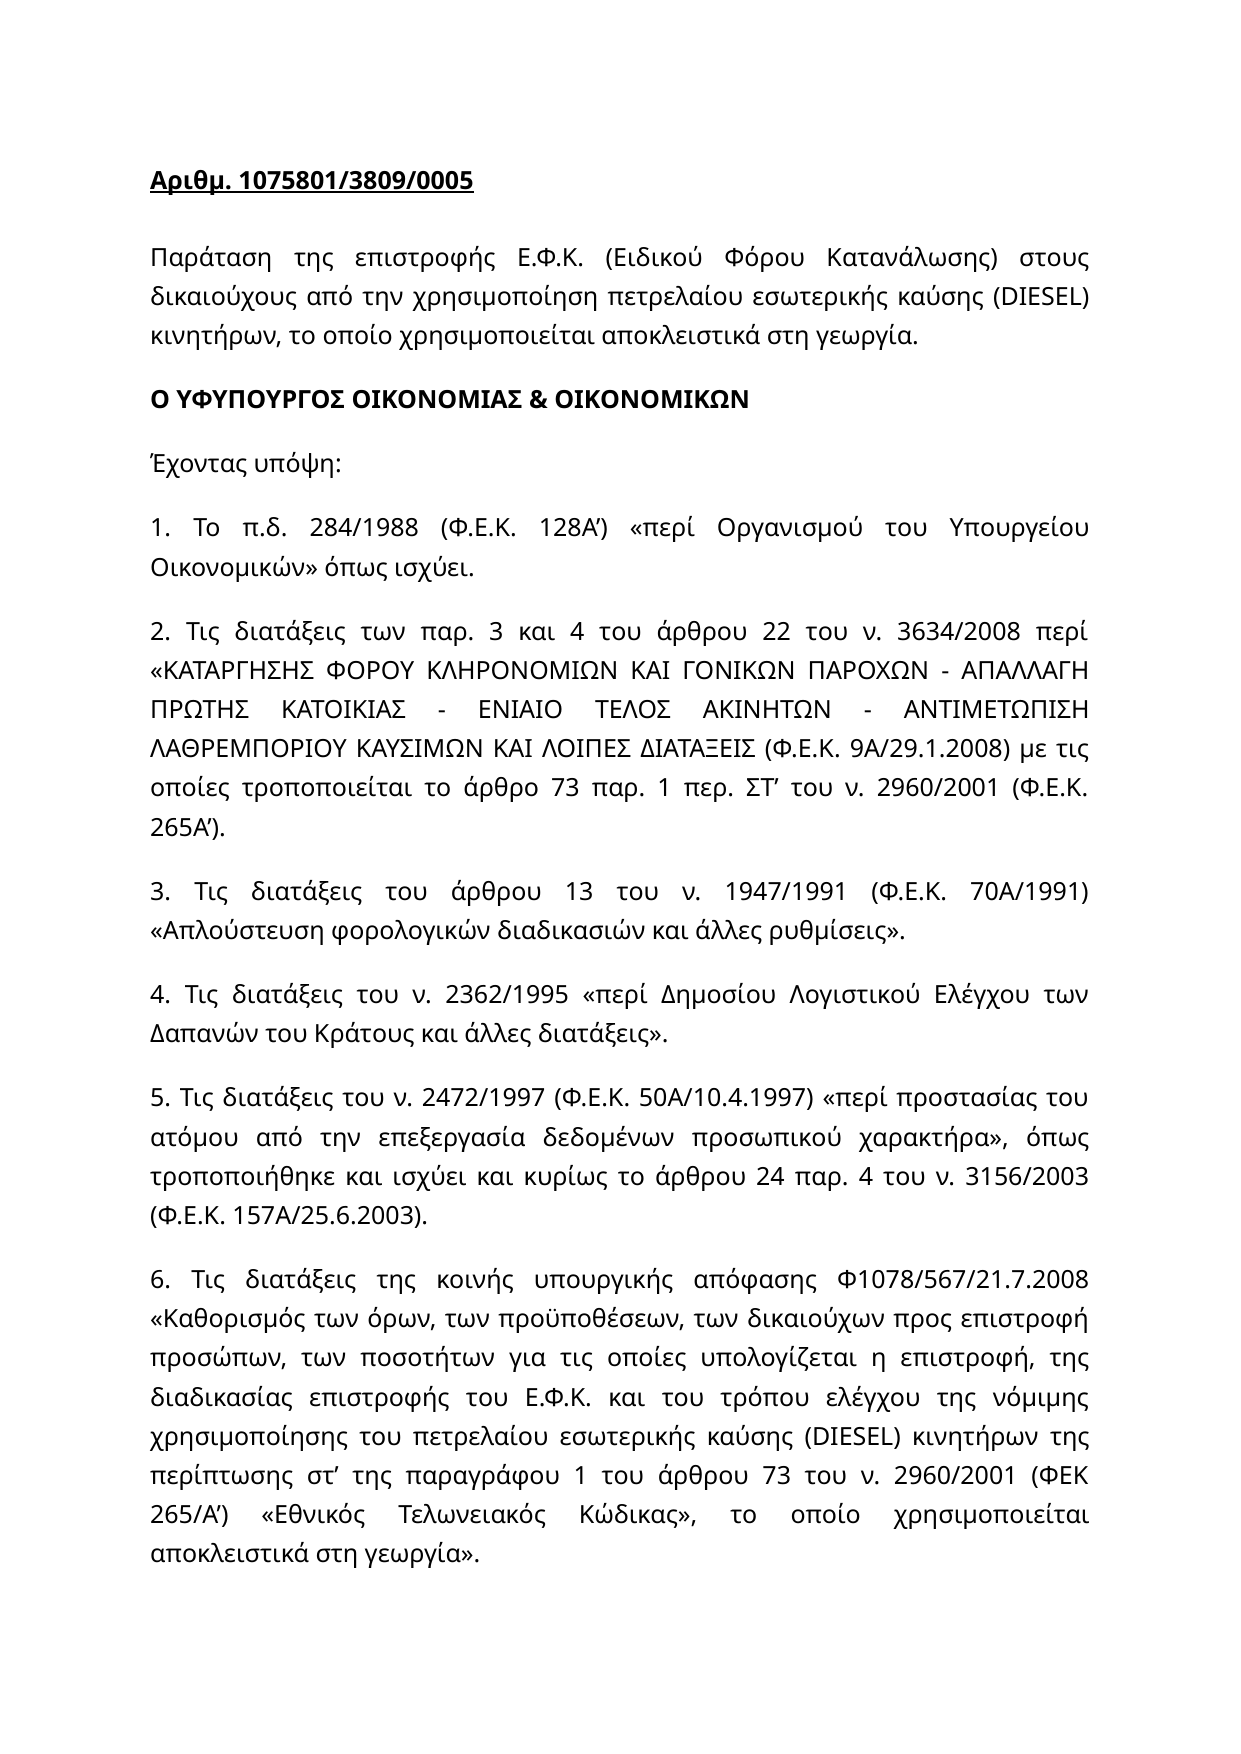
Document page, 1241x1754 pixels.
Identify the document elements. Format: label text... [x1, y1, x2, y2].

text Ο ΥΦΥΠΟΥΡΓΟΣ ΟΙΚΟΝΟΜΙΑΣ & ΟΙΚΟΝΟΜΙΚΩΝ [150, 382, 1090, 416]
text 6. Τις διατάξεις της κοινής υπουργικής απόφασης Φ1078/567/21.7.2008 «Καθορισμός των όρων, των προϋποθέσεων, των δικαιούχων προς επιστροφή προσώπων, των ποσοτήτων για τις οποίες υπολογίζεται η επιστροφή, της διαδικασίας επιστροφής του Ε.Φ.Κ. και του τρόπου ελέγχου της νόμιμης χρησιμοποίησης του πετρελαίου εσωτερικής καύσης (DIESEL) κινητήρων της περίπτωσης στ’ της παραγράφου 1 του άρθρου 73 του ν. 2960/2001 (ΦΕΚ 265/Α’) «Εθνικός Τελωνειακός Κώδικας», το οποίο χρησιμοποιείται αποκλειστικά στη γεωργία». [150, 1262, 1090, 1570]
text 4. Τις διατάξεις του ν. 2362/1995 «περί Δημοσίου Λογιστικού Ελέγχου των Δαπανών του Κράτους και άλλες διατάξεις». [150, 977, 1090, 1050]
text Έχοντας υπόψη: [150, 446, 1090, 480]
title Αριθμ. 1075801/3809/0005 [150, 162, 1090, 197]
text 3. Τις διατάξεις του άρθρου 13 του ν. 1947/1991 (Φ.Ε.Κ. 70Α/1991) «Απλούστευση φορολογικών διαδικασιών και άλλες ρυθμίσεις». [150, 873, 1090, 947]
text 1. Το π.δ. 284/1988 (Φ.Ε.Κ. 128Α’) «περί Οργανισμού του Υπουργείου Οικονομικών» όπως ισχύει. [150, 510, 1090, 583]
text Παράταση της επιστροφής Ε.Φ.Κ. (Ειδικού Φόρου Κατανάλωσης) στους δικαιούχους από την χρησιμοποίηση πετρελαίου εσωτερικής καύσης (DIESEL) κινητήρων, το οποίο χρησιμοποιείται αποκλειστικά στη γεωργία. [150, 239, 1090, 352]
text 2. Τις διατάξεις των παρ. 3 και 4 του άρθρου 22 του ν. 3634/2008 περί «ΚΑΤΑΡΓΗΣΗΣ ΦΟΡΟΥ ΚΛΗΡΟΝΟΜΙΩΝ ΚΑΙ ΓΟΝΙΚΩΝ ΠΑΡΟΧΩΝ - ΑΠΑΛΛΑΓΗ ΠΡΩΤΗΣ ΚΑΤΟΙΚΙΑΣ - ΕΝΙΑΙΟ ΤΕΛΟΣ ΑΚΙΝΗΤΩΝ - ΑΝΤΙΜΕΤΩΠΙΣΗ ΛΑΘΡΕΜΠΟΡΙΟΥ ΚΑΥΣΙΜΩΝ ΚΑΙ ΛΟΙΠΕΣ ΔΙΑΤΑΞΕΙΣ (Φ.Ε.Κ. 9Α/29.1.2008) με τις οποίες τροποποιείται το άρθρο 73 παρ. 1 περ. ΣΤ’ του ν. 2960/2001 (Φ.Ε.Κ. 265Α’). [150, 613, 1090, 843]
text 5. Τις διατάξεις του ν. 2472/1997 (Φ.Ε.Κ. 50Α/10.4.1997) «περί προστασίας του ατόμου από την επεξεργασία δεδομένων προσωπικού χαρακτήρα», όπως τροποποιήθηκε και ισχύει και κυρίως το άρθρου 24 παρ. 4 του ν. 3156/2003 (Φ.Ε.Κ. 157Α/25.6.2003). [150, 1080, 1090, 1232]
